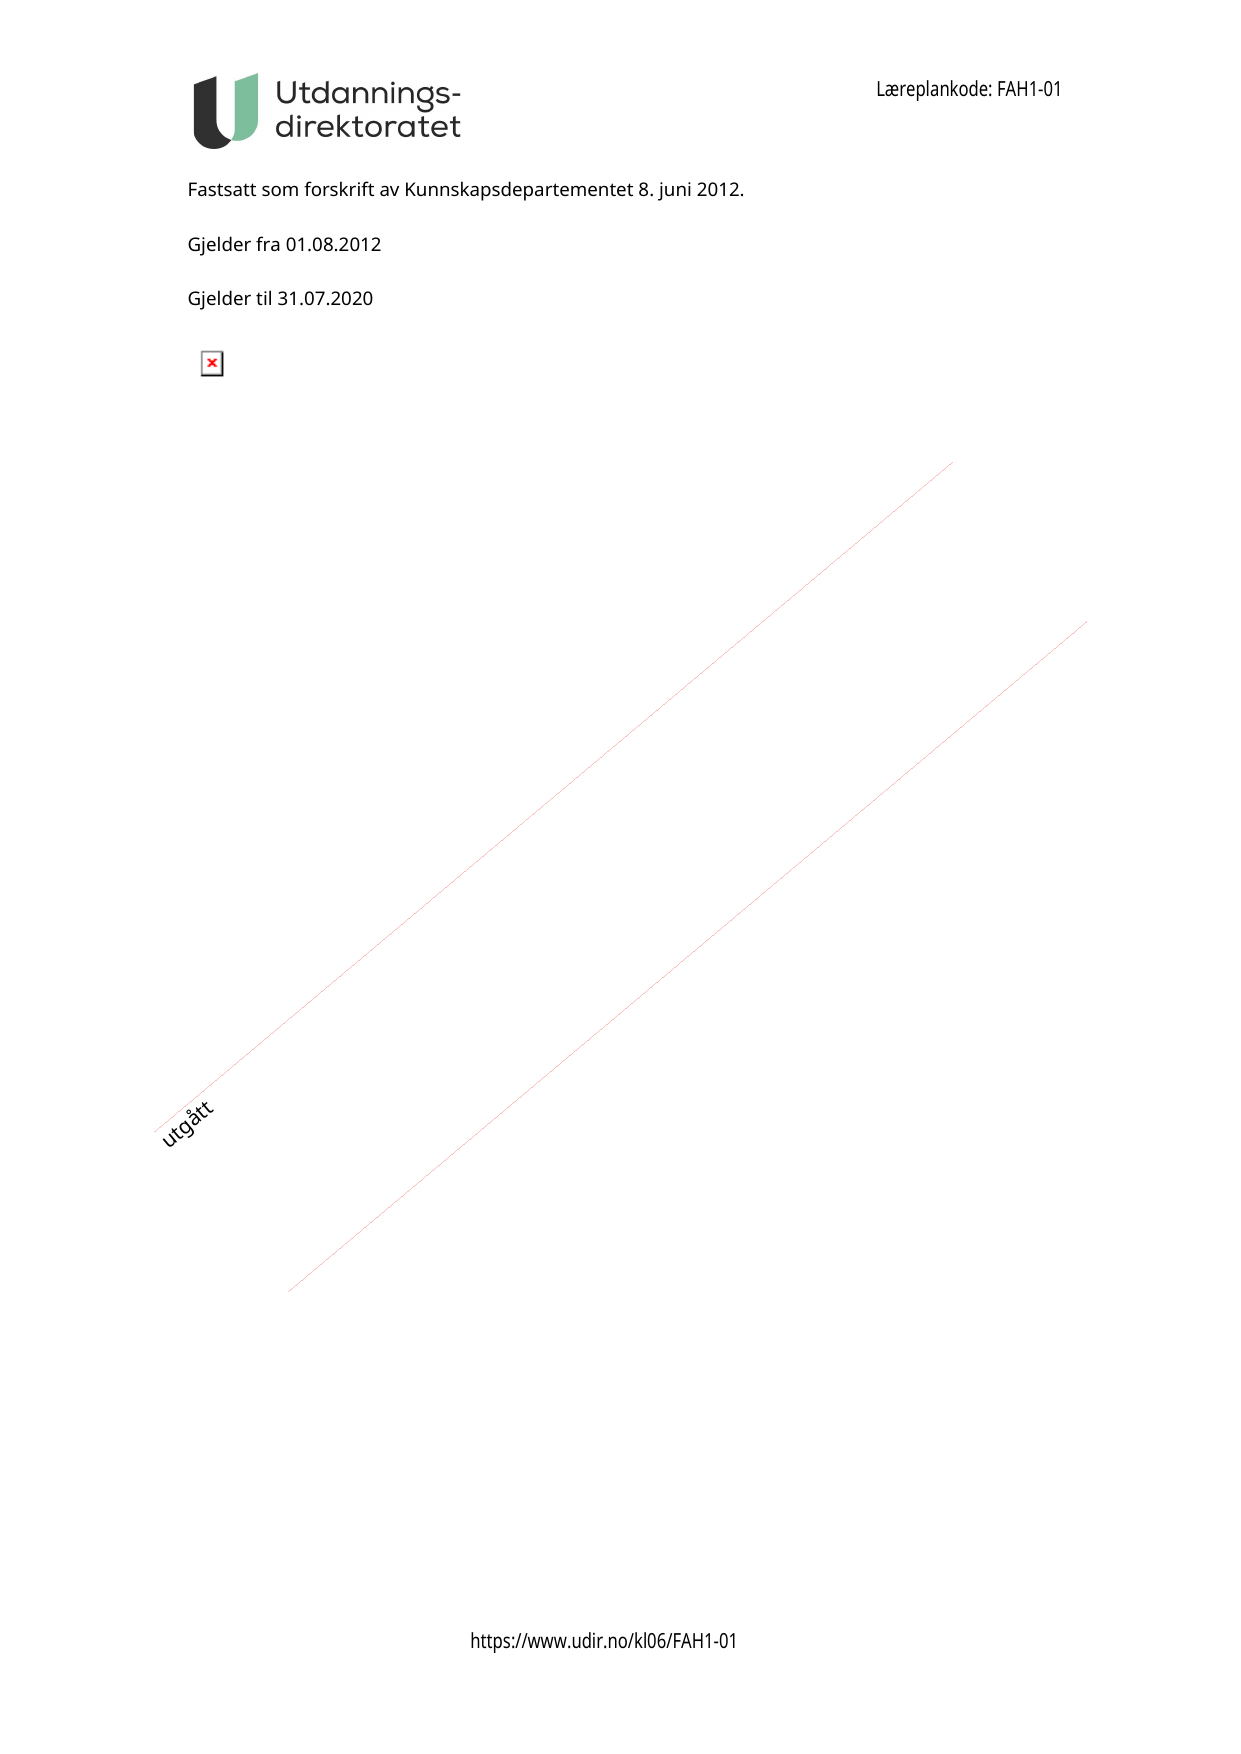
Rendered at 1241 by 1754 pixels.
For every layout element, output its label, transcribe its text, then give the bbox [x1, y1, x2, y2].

text Gjelder fra 01.08.2012 [386, 231, 1053, 257]
text Fastsatt som forskrift av Kunnskapsdepartementet 8. juni 2012. [745, 176, 1053, 202]
text Gjelder til 31.07.2020 [378, 286, 1053, 311]
picture [193, 73, 461, 149]
picture [187, 340, 238, 391]
